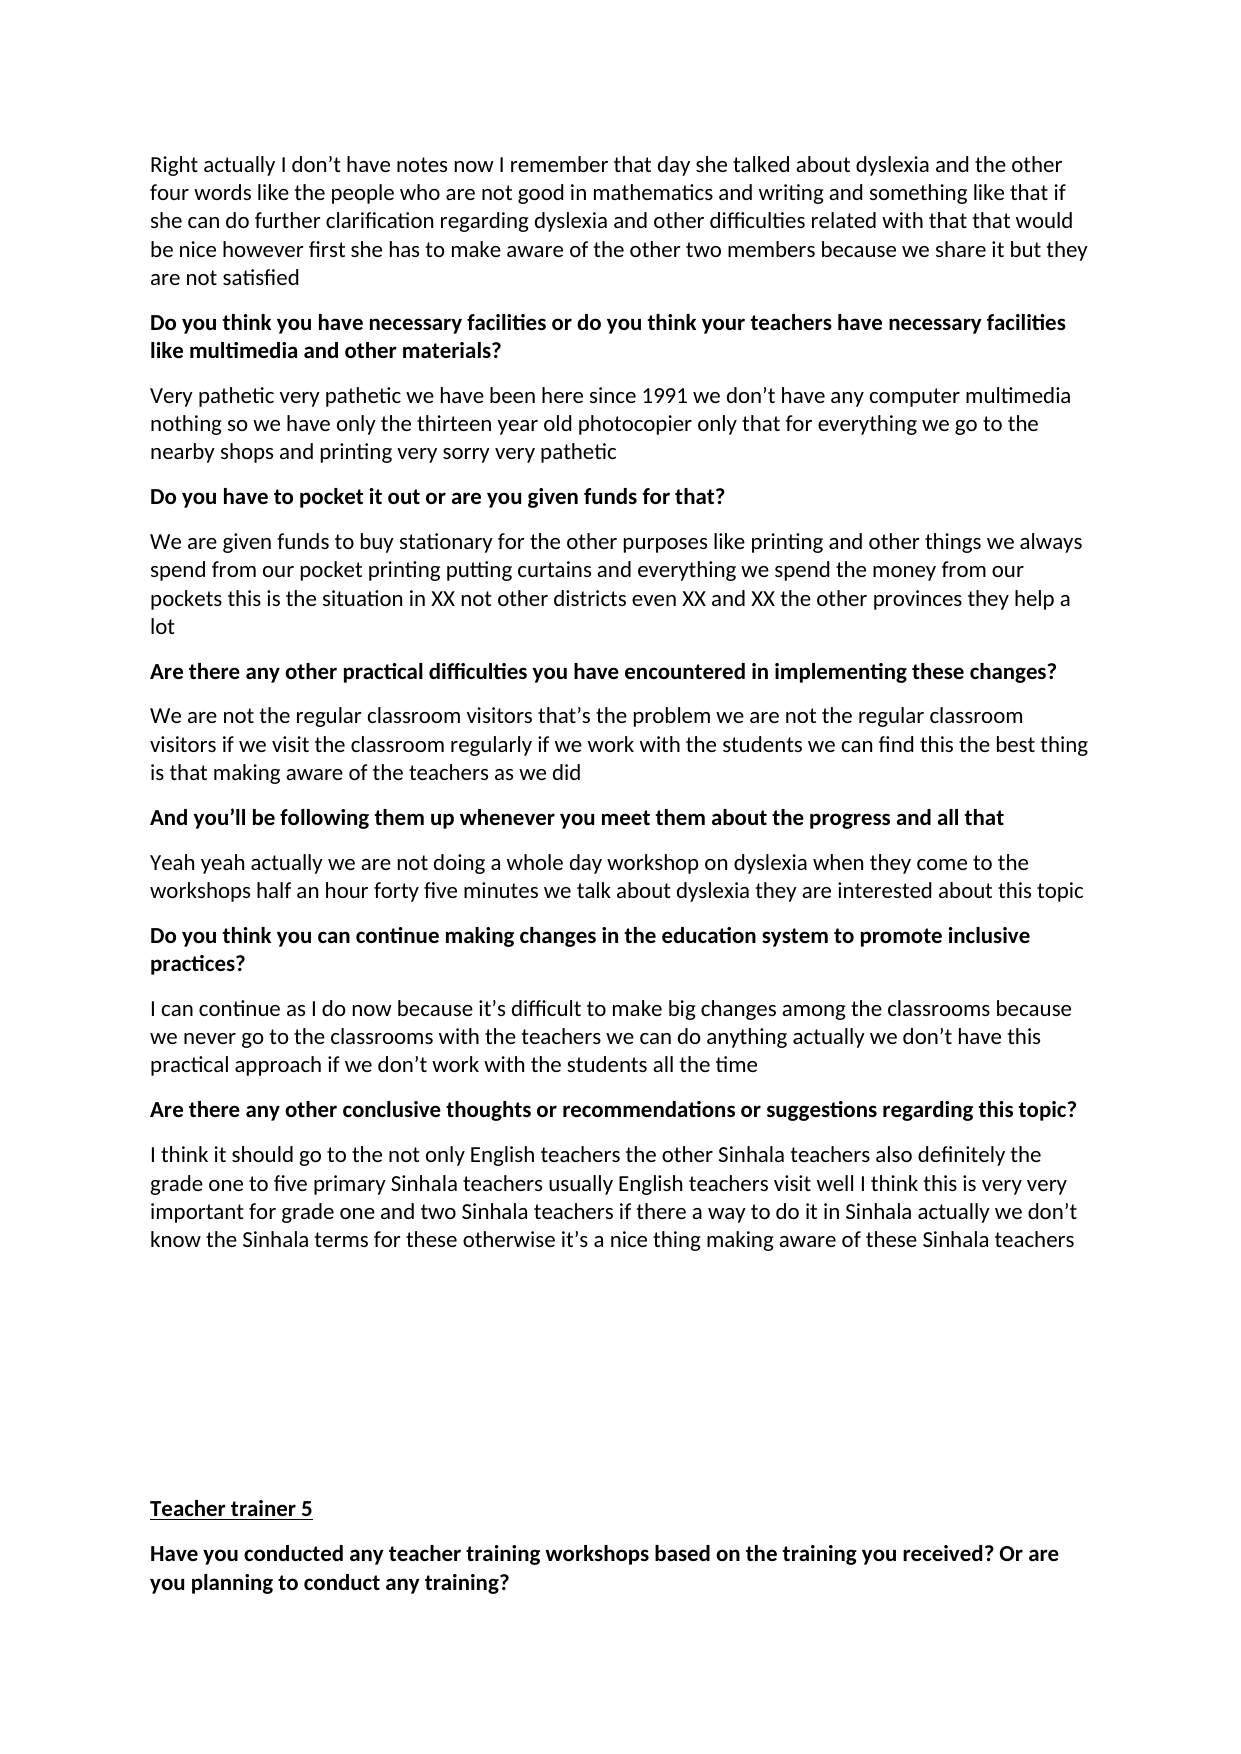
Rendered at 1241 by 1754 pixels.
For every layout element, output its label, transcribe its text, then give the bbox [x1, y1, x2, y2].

text Do you think you can continue making changes in the education system to promote inclusive practices? [150, 921, 1090, 977]
text Yeah yeah actually we are not doing a whole day workshop on dyslexia when they come to the workshops half an hour forty five minutes we talk about dyslexia they are interested about this topic [150, 848, 1090, 904]
text Do you think you have necessary facilities or do you think your teachers have necessary facilities like multimedia and other materials? [150, 308, 1090, 364]
text We are given funds to buy stationary for the other purposes like printing and other things we always spend from our pocket printing putting curtains and everything we spend the money from our pockets this is the situation in XX not other districts even XX and XX the other provinces they help a lot [150, 527, 1090, 640]
text Have you conducted any teacher training workshops based on the training you received? Or are you planning to conduct any training? [150, 1539, 1090, 1596]
text We are not the regular classroom visitors that’s the problem we are not the regular classroom visitors if we visit the classroom regularly if we work with the students we can find this the best thing is that making aware of the teachers as we did [150, 702, 1090, 786]
text Teacher trainer 5 [150, 1494, 1090, 1522]
text I think it should go to the not only English teachers the other Sinhala teachers also definitely the grade one to five primary Sinhala teachers usually English teachers visit well I think this is very very important for grade one and two Sinhala teachers if there a way to do it in Sinhala actually we don’t know the Sinhala terms for these otherwise it’s a nice thing making aware of these Sinhala teachers [150, 1140, 1090, 1253]
text Are there any other conclusive thoughts or recommendations or suggestions regarding this topic? [150, 1096, 1090, 1123]
text Right actually I don’t have notes now I remember that day she talked about dyslexia and the other four words like the people who are not good in mathematics and writing and something like that if she can do further clarification regarding dyslexia and other difficulties related with that that would be nice however first she has to make aware of the other two members because we share it but they are not satisfied [150, 150, 1090, 291]
text I can continue as I do now because it’s difficult to make big changes among the classrooms because we never go to the classrooms with the teachers we can do anything actually we don’t have this practical approach if we don’t work with the students all the time [150, 994, 1090, 1079]
text And you’ll be following them up whenever you meet them about the progress and all that [150, 803, 1090, 831]
text Do you have to pocket it out or are you given funds for that? [150, 482, 1090, 510]
text Very pathetic very pathetic we have been here since 1991 we don’t have any computer multimedia nothing so we have only the thirteen year old photocopier only that for everything we go to the nearby shops and printing very sorry very pathetic [150, 381, 1090, 465]
text Are there any other practical difficulties you have encountered in implementing these changes? [150, 657, 1090, 685]
